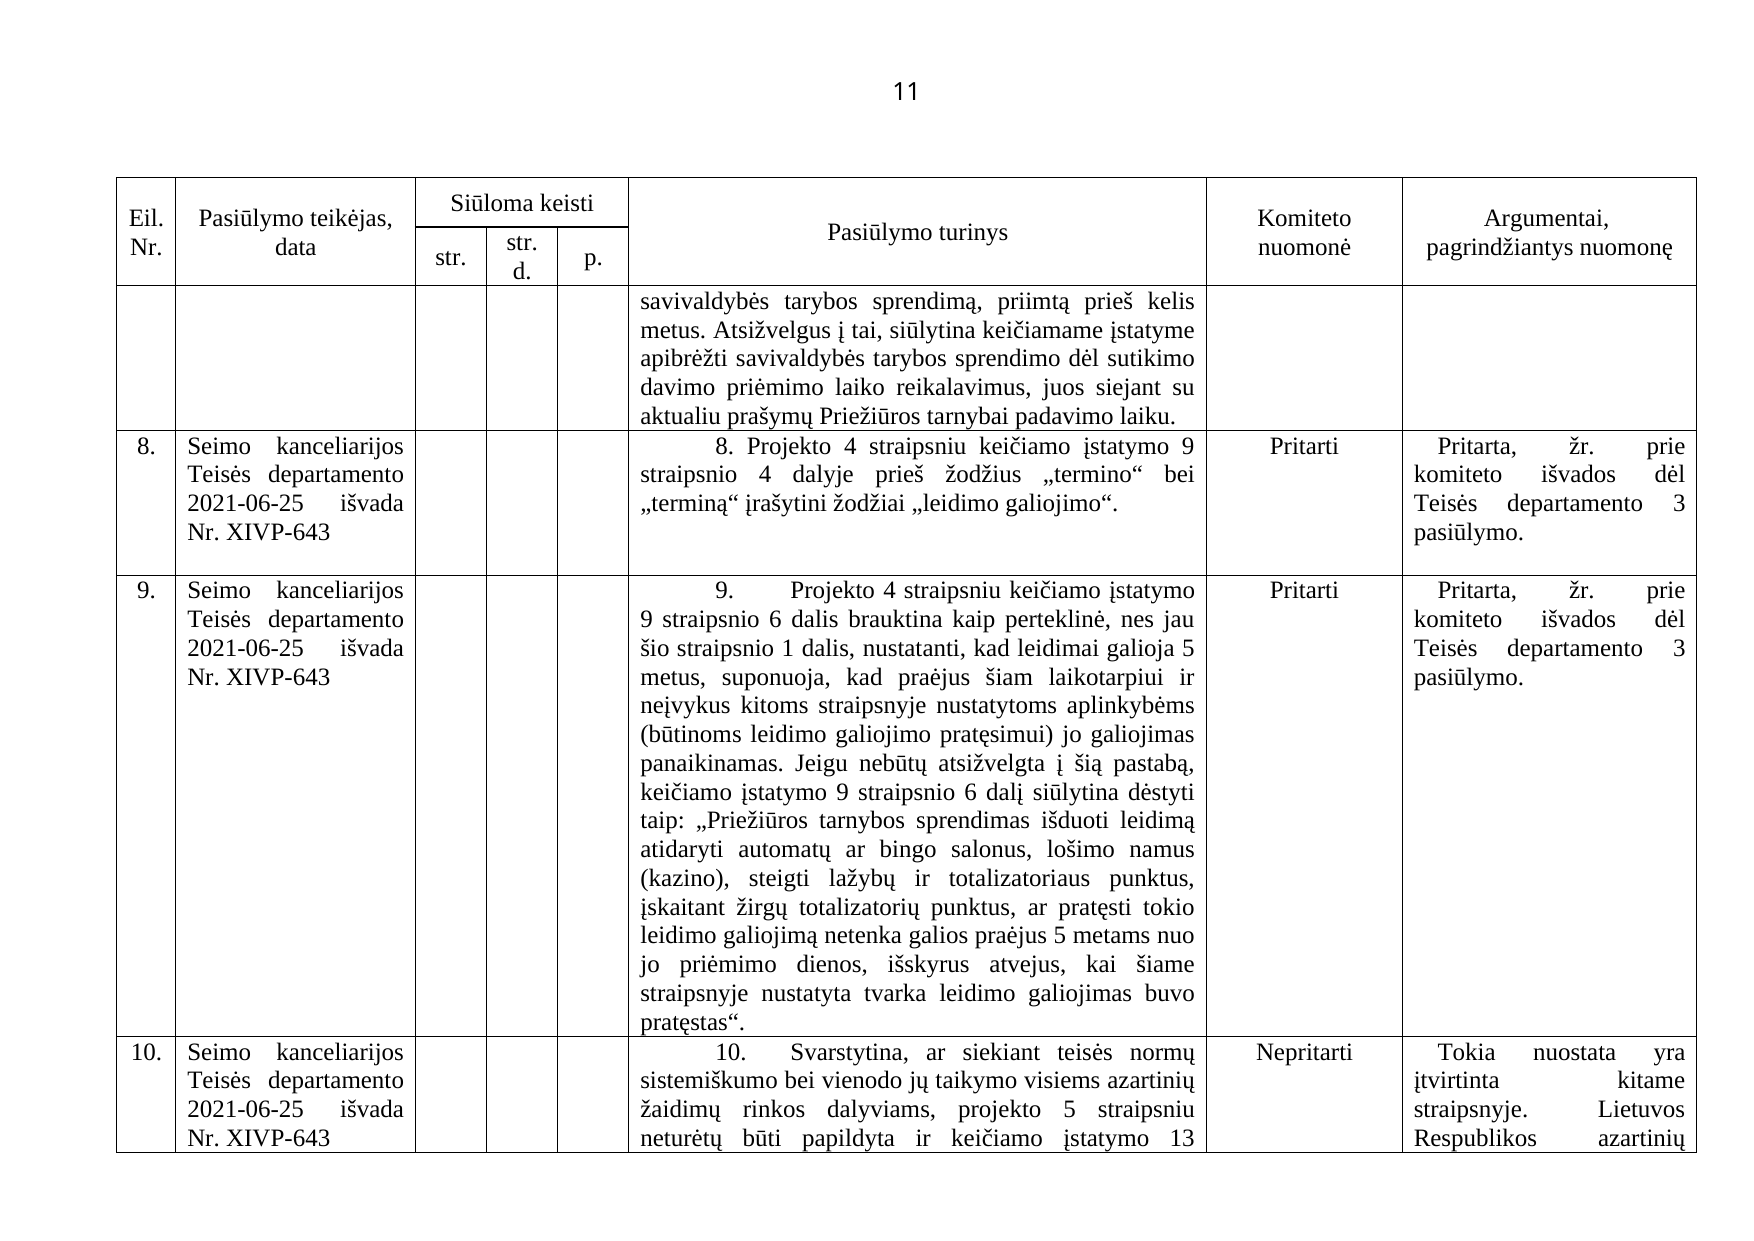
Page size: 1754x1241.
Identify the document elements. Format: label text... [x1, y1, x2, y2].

table_header Argumentai, pagrindžiantys nuomonę [1403, 178, 1696, 285]
table_cell [558, 286, 628, 430]
table_cell [487, 431, 557, 574]
table_cell 9. Projekto 4 straipsniu keičiamo įstatymo 9 straipsnio 6 dalis brauktina kaip perteklinė, nes jau šio straipsnio 1 dalis, nustatanti, kad leidimai galioja 5 metus, suponuoja, kad praėjus šiam laikotarpiui ir neįvykus kitoms straipsnyje nustatytoms aplinkybėms (būtinoms leidimo galiojimo pratęsimui) jo galiojimas panaikinamas. Jeigu nebūtų atsižvelgta į šią pastabą, keičiamo įstatymo 9 straipsnio 6 dalį siūlytina dėstyti taip: „Priežiūros tarnybos sprendimas išduoti leidimą atidaryti automatų ar bingo salonus, lošimo namus (kazino), steigti lažybų ir totalizatoriaus punktus, įskaitant žirgų totalizatorių punktus, ar pratęsti tokio leidimo galiojimą netenka galios praėjus 5 metams nuo jo priėmimo dienos, išskyrus atvejus, kai šiame straipsnyje nustatyta tvarka leidimo galiojimas buvo pratęstas“. [629, 576, 1206, 1036]
table_cell 8. [117, 431, 175, 574]
table_cell 10. Svarstytina, ar siekiant teisės normų sistemiškumo bei vienodo jų taikymo visiems azartinių žaidimų rinkos dalyviams, projekto 5 straipsniu neturėtų būti papildyta ir keičiamo įstatymo 13 [629, 1037, 1206, 1152]
table_cell Seimo kanceliarijos Teisės departamento 2021-06-25 išvada Nr. XIVP-643 [176, 431, 415, 574]
table_cell savivaldybės tarybos sprendimą, priimtą prieš kelis metus. Atsižvelgus į tai, siūlytina keičiamame įstatyme apibrėžti savivaldybės tarybos sprendimo dėl sutikimo davimo priėmimo laiko reikalavimus, juos siejant su aktualiu prašymų Priežiūros tarnybai padavimo laiku. [629, 286, 1206, 430]
table_cell Seimo kanceliarijos Teisės departamento 2021-06-25 išvada Nr. XIVP-643 [176, 1037, 415, 1152]
table_header Pasiūlymo turinys [629, 178, 1206, 285]
table_cell [1207, 286, 1402, 430]
table_cell 10. [117, 1037, 175, 1152]
table_cell [558, 576, 628, 1036]
table_cell [487, 286, 557, 430]
table_cell [117, 286, 175, 430]
table_cell Pritarti [1207, 431, 1402, 574]
table_cell [558, 1037, 628, 1152]
table_cell Tokia nuostata yra įtvirtinta kitame straipsnyje. Lietuvos Respublikos azartinių [1403, 1037, 1696, 1152]
table_cell [176, 286, 415, 430]
table_cell [416, 576, 486, 1036]
table_cell [1403, 286, 1696, 430]
table_cell Pritarti [1207, 576, 1402, 1036]
table_header Siūloma keisti [416, 178, 628, 226]
table_cell Pritarta, žr. prie komiteto išvados dėl Teisės departamento 3 pasiūlymo. [1403, 576, 1696, 1036]
table_cell str. d. [487, 228, 557, 285]
table_cell [416, 286, 486, 430]
table_cell [487, 576, 557, 1036]
table_header Eil. Nr. [117, 178, 175, 285]
table_header Komiteto nuomonė [1207, 178, 1402, 285]
table_cell 8. Projekto 4 straipsniu keičiamo įstatymo 9 straipsnio 4 dalyje prieš žodžius „termino“ bei „terminą“ įrašytini žodžiai „leidimo galiojimo“. [629, 431, 1206, 574]
table_cell [416, 1037, 486, 1152]
table_cell [558, 431, 628, 574]
table_cell str. [416, 228, 486, 285]
table_cell Seimo kanceliarijos Teisės departamento 2021-06-25 išvada Nr. XIVP-643 [176, 576, 415, 1036]
table_cell [416, 431, 486, 574]
table_cell Pritarta, žr. prie komiteto išvados dėl Teisės departamento 3 pasiūlymo. [1403, 431, 1696, 574]
table_cell p. [558, 228, 628, 285]
table_cell 9. [117, 576, 175, 1036]
table_cell [487, 1037, 557, 1152]
table_cell Nepritarti [1207, 1037, 1402, 1152]
table_header Pasiūlymo teikėjas, data [176, 178, 415, 285]
